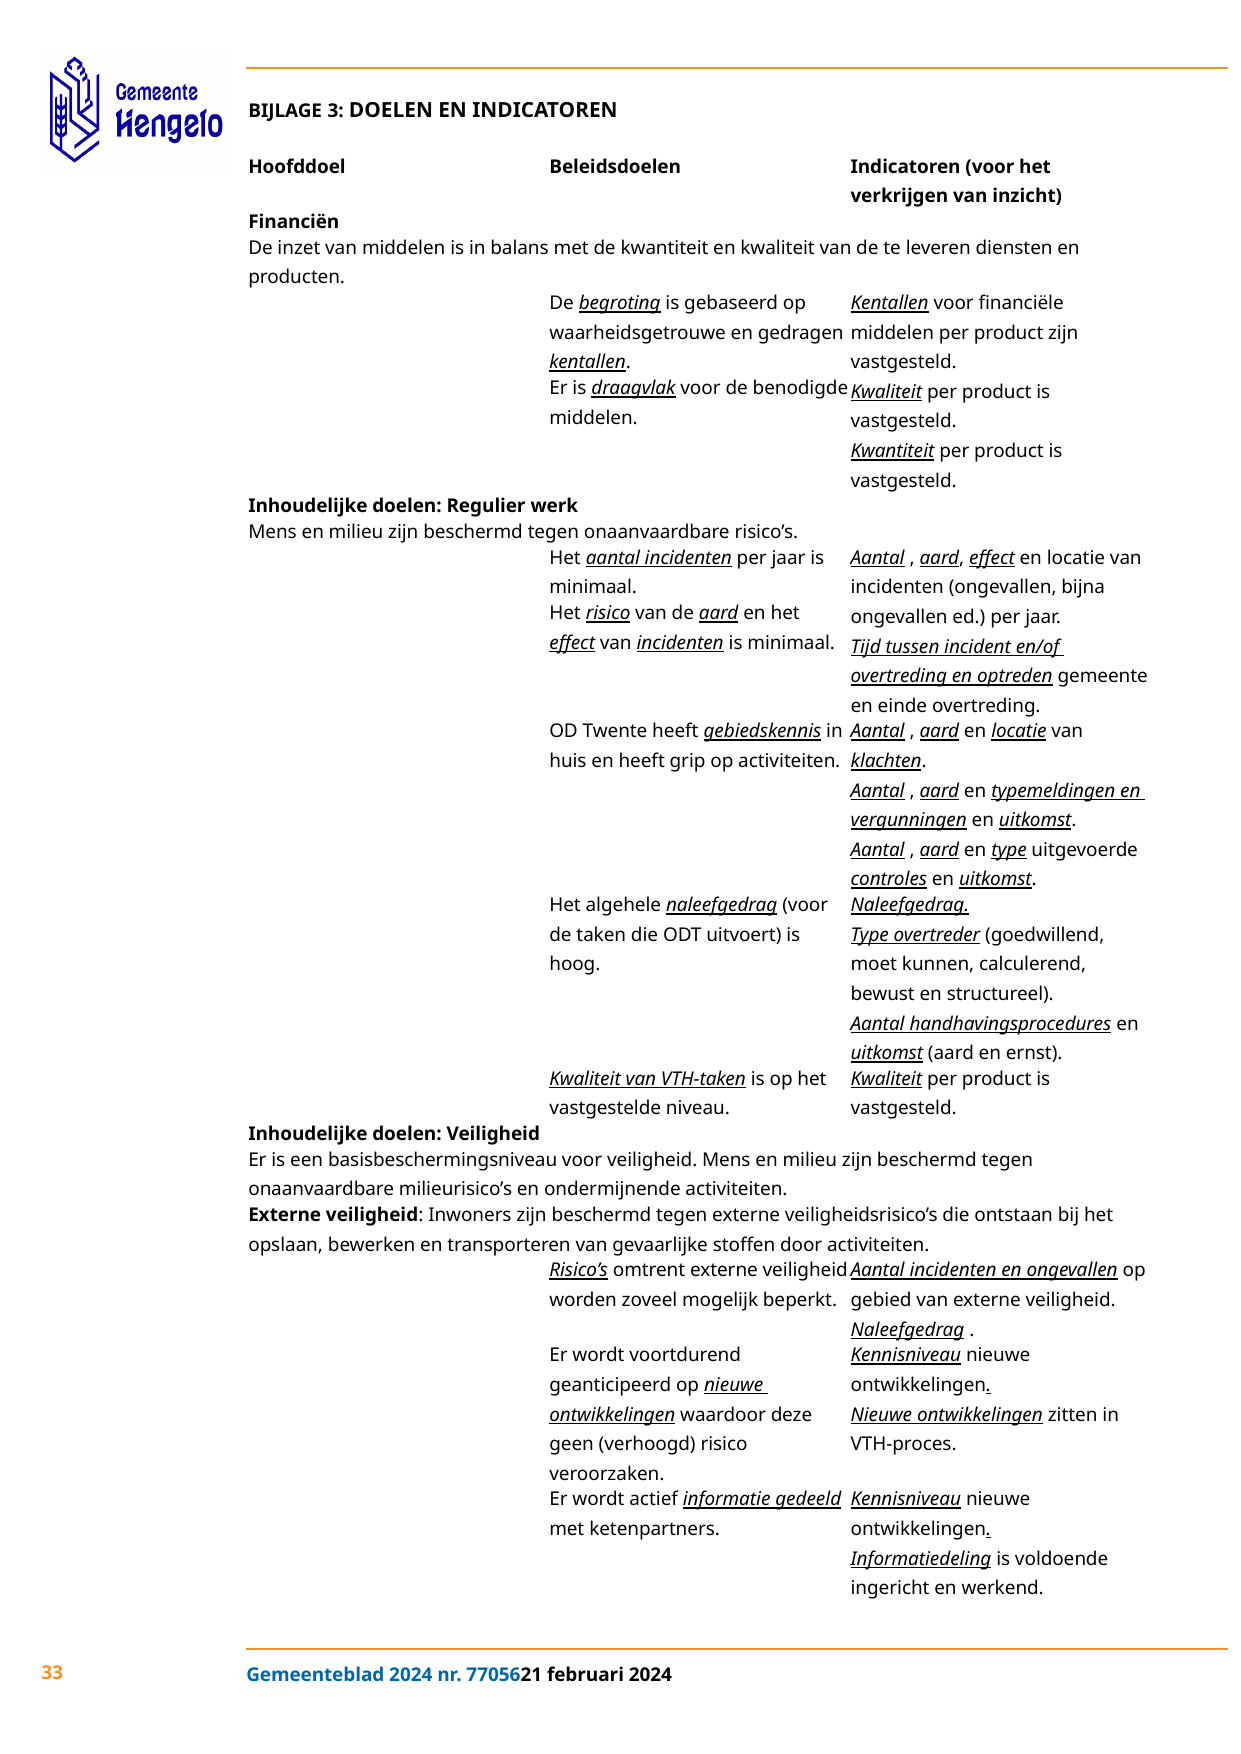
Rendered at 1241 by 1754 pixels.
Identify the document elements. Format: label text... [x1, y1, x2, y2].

table_header Hoofddoel [248, 153, 549, 208]
picture [41, 47, 231, 172]
table_cell [248, 1342, 549, 1600]
table_cell Kentallen voor financiële middelen per product zijn vastgesteld. Kwaliteit per product is vastgesteld. Kwantiteit per product is vastgesteld. [850, 289, 1152, 493]
table_cell OD Twente heeft gebiedskennis in huis en heeft grip op activiteiten. [549, 718, 850, 891]
table_cell Inhoudelijke doelen: Veiligheid [248, 1120, 1152, 1146]
table_cell [248, 1257, 549, 1342]
table_cell Inhoudelijke doelen: Regulier werk [248, 493, 1152, 518]
table_cell [248, 289, 549, 493]
table_cell Aantal , aard en locatie van klachten. Aantal , aard en typemeldingen en vergunningen en uitkomst. Aantal , aard en type uitgevoerde controles en uitkomst. [850, 718, 1152, 891]
table_cell Aantal incidenten en ongevallen op gebied van externe veiligheid. Naleefgedrag . [850, 1257, 1152, 1342]
table_cell Kwaliteit van VTH-taken is op het vastgestelde niveau. [549, 1065, 850, 1120]
table_cell Er is draagvlak voor de benodigde middelen. [549, 374, 850, 493]
table_cell Er is een basisbeschermingsniveau voor veiligheid. Mens en milieu zijn beschermd tegen onaanvaardbare milieurisico’s en ondermijnende activiteiten. [248, 1146, 1152, 1201]
text BIJLAGE 3: DOELEN EN INDICATOREN [248, 95, 1152, 123]
table_cell De inzet van middelen is in balans met de kwantiteit en kwaliteit van de te leveren diensten en producten. [248, 234, 1152, 289]
table_cell Het risico van de aard en het effect van incidenten is minimaal. [549, 599, 850, 718]
table_cell Aantal , aard, effect en locatie van incidenten (ongevallen, bijna ongevallen ed.) per jaar. Tijd tussen incident en/of overtreding en optreden gemeente en einde overtreding. [850, 544, 1152, 718]
table_cell Er wordt voortdurend geanticipeerd op nieuwe ontwikkelingen waardoor deze geen (verhoogd) risico veroorzaken. [549, 1342, 850, 1486]
table_cell Kennisniveau nieuwe ontwikkelingen. Informatiedeling is voldoende ingericht en werkend. [850, 1486, 1152, 1600]
table_cell Het algehele naleefgedrag (voor de taken die ODT uitvoert) is hoog. [549, 891, 850, 1065]
table_header Indicatoren (voor het verkrijgen van inzicht) [850, 153, 1152, 208]
table_cell Kennisniveau nieuwe ontwikkelingen. Nieuwe ontwikkelingen zitten in VTH-proces. [850, 1342, 1152, 1486]
table_cell De begroting is gebaseerd op waarheidsgetrouwe en gedragen kentallen. [549, 289, 850, 374]
table_cell Naleefgedrag. Type overtreder (goedwillend, moet kunnen, calculerend, bewust en structureel). Aantal handhavingsprocedures en uitkomst (aard en ernst). [850, 891, 1152, 1065]
table_cell Risico’s omtrent externe veiligheid worden zoveel mogelijk beperkt. [549, 1257, 850, 1342]
table_header Beleidsdoelen [549, 153, 850, 208]
table_cell [248, 544, 549, 1120]
table_cell Financiën [248, 208, 1152, 234]
table_cell Kwaliteit per product is vastgesteld. [850, 1065, 1152, 1120]
table_cell Er wordt actief informatie gedeeld met ketenpartners. [549, 1486, 850, 1600]
table_cell Mens en milieu zijn beschermd tegen onaanvaardbare risico’s. [248, 518, 1152, 544]
table_cell Externe veiligheid: Inwoners zijn beschermd tegen externe veiligheidsrisico’s die ontstaan bij het opslaan, bewerken en transporteren van gevaarlijke stoffen door activiteiten. [248, 1201, 1152, 1257]
table_cell Het aantal incidenten per jaar is minimaal. [549, 544, 850, 599]
